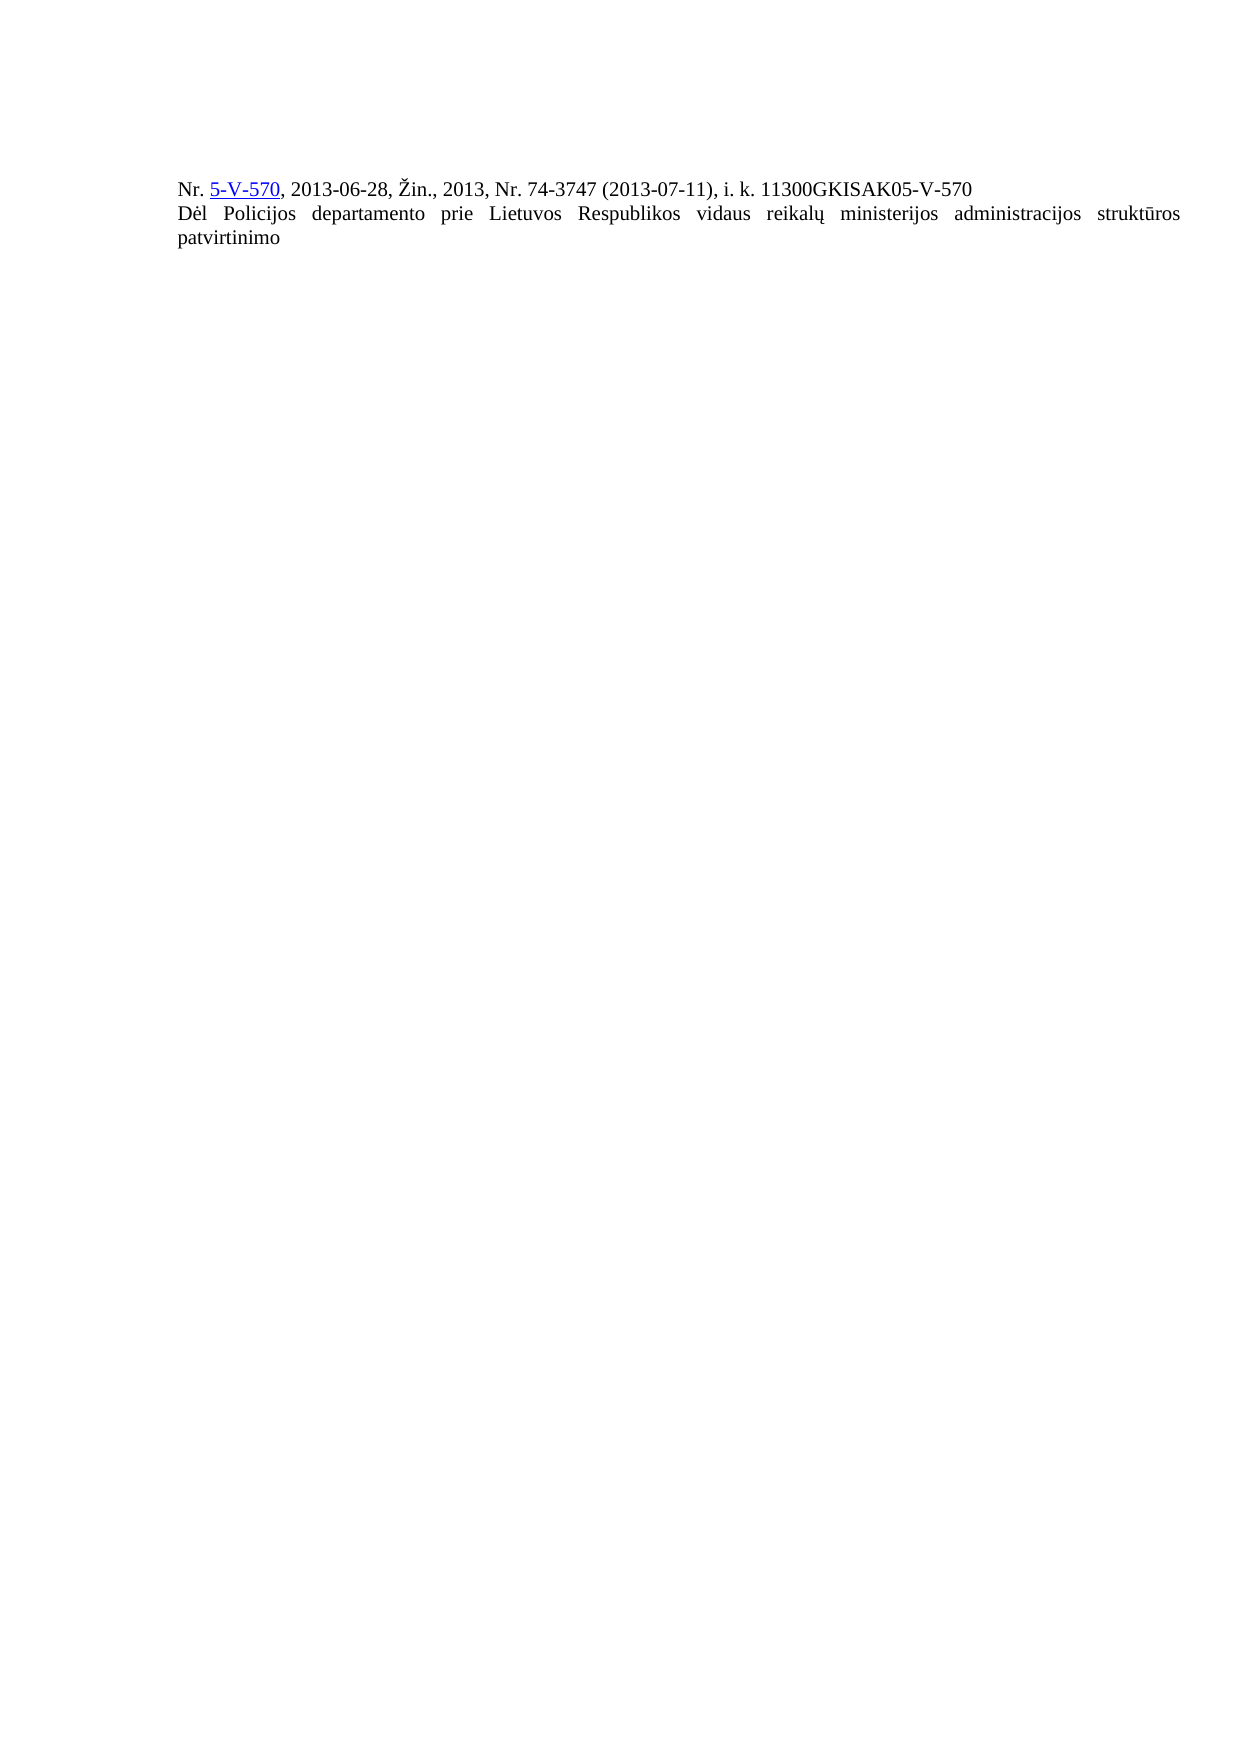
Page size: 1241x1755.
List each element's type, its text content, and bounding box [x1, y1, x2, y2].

text Nr. 5-V-570, 2013-06-28, Žin., 2013, Nr. 74-3747 (2013-07-11), i. k. 11300GKISAK05-V-570 [177, 177, 1181, 201]
text Dėl Policijos departamento prie Lietuvos Respublikos vidaus reikalų ministerijos administracijos struktūros patvirtinimo [177, 201, 1181, 249]
